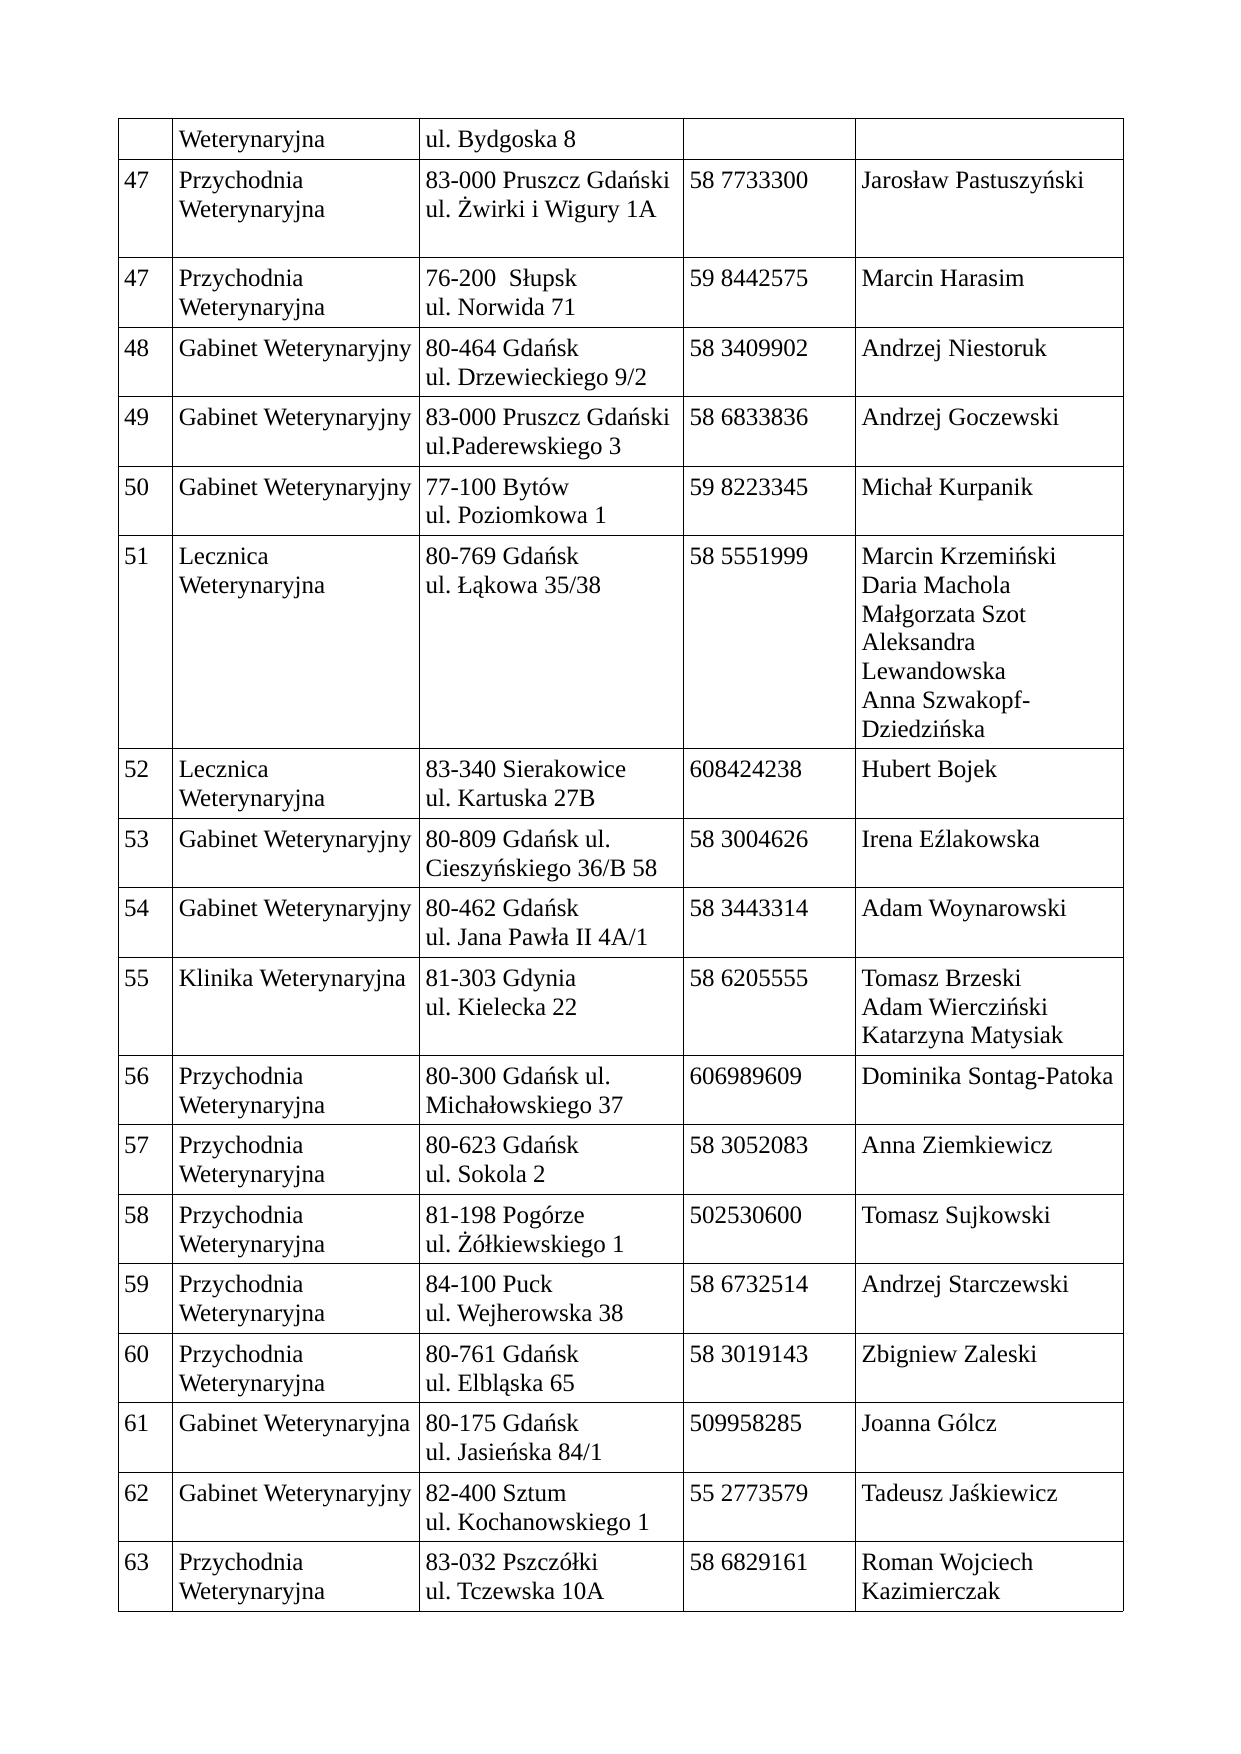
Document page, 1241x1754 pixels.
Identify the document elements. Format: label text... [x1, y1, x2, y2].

table_cell 51 [119, 536, 172, 748]
table_cell Roman Wojciech Kazimierczak [856, 1542, 1123, 1611]
table_cell 56 [119, 1056, 172, 1124]
table_cell 80-809 Gdańsk ul. Cieszyńskiego 36/B 58 [420, 819, 683, 887]
table_cell Tadeusz Jaśkiewicz [856, 1473, 1123, 1541]
table_cell 50 [119, 467, 172, 535]
table_cell 58 3443314 [684, 888, 855, 957]
table_cell 83-000 Pruszcz Gdański ul.Paderewskiego 3 [420, 397, 683, 466]
table_cell 58 3019143 [684, 1334, 855, 1402]
table_cell 58 5551999 [684, 536, 855, 748]
table_cell 63 [119, 1542, 172, 1611]
table_cell Gabinet Weterynaryjny [173, 467, 419, 535]
table_cell 509958285 [684, 1403, 855, 1472]
table_cell Andrzej Goczewski [856, 397, 1123, 466]
table_cell 54 [119, 888, 172, 957]
table_cell [119, 119, 172, 159]
table_cell 81-303 Gdynia ul. Kielecka 22 [420, 958, 683, 1055]
table_cell 47 [119, 160, 172, 257]
table_cell 83-340 Sierakowice ul. Kartuska 27B [420, 749, 683, 818]
table_cell 58 6833836 [684, 397, 855, 466]
table_cell 58 3409902 [684, 328, 855, 396]
table_cell 52 [119, 749, 172, 818]
table_cell Gabinet Weterynaryjny [173, 1473, 419, 1541]
table_cell 83-032 Pszczółki ul. Tczewska 10A [420, 1542, 683, 1611]
table_cell 58 6732514 [684, 1264, 855, 1333]
table_cell Gabinet Weterynaryjny [173, 888, 419, 957]
table_cell 84-100 Puck ul. Wejherowska 38 [420, 1264, 683, 1333]
table_cell 58 6205555 [684, 958, 855, 1055]
table_cell Anna Ziemkiewicz [856, 1125, 1123, 1194]
table_cell 59 8223345 [684, 467, 855, 535]
table_cell Gabinet Weterynaryjna [173, 1403, 419, 1472]
table_cell Przychodnia Weterynaryjna [173, 258, 419, 327]
table_cell Przychodnia Weterynaryjna [173, 1264, 419, 1333]
table_cell 81-198 Pogórze ul. Żółkiewskiego 1 [420, 1195, 683, 1263]
table_cell 80-464 Gdańsk ul. Drzewieckiego 9/2 [420, 328, 683, 396]
table_cell Adam Woynarowski [856, 888, 1123, 957]
table_cell 47 [119, 258, 172, 327]
table_cell 55 [119, 958, 172, 1055]
table_cell 80-300 Gdańsk ul. Michałowskiego 37 [420, 1056, 683, 1124]
table_cell 82-400 Sztum ul. Kochanowskiego 1 [420, 1473, 683, 1541]
table_cell Lecznica Weterynaryjna [173, 749, 419, 818]
table_cell 48 [119, 328, 172, 396]
table_cell 606989609 [684, 1056, 855, 1124]
table_cell Marcin Krzemiński Daria Machola Małgorzata Szot Aleksandra Lewandowska Anna Szwakopf-Dziedzińska [856, 536, 1123, 748]
table_cell ul. Bydgoska 8 [420, 119, 683, 159]
table_cell 76-200 Słupsk ul. Norwida 71 [420, 258, 683, 327]
table_cell Jarosław Pastuszyński [856, 160, 1123, 257]
table_cell Weterynaryjna [173, 119, 419, 159]
table_cell 80-462 Gdańsk ul. Jana Pawła II 4A/1 [420, 888, 683, 957]
table_cell 58 3004626 [684, 819, 855, 887]
table_cell 80-175 Gdańsk ul. Jasieńska 84/1 [420, 1403, 683, 1472]
table_cell 80-761 Gdańsk ul. Elbląska 65 [420, 1334, 683, 1402]
table_cell [684, 119, 855, 159]
table_cell Gabinet Weterynaryjny [173, 397, 419, 466]
table_cell Hubert Bojek [856, 749, 1123, 818]
table_cell Andrzej Starczewski [856, 1264, 1123, 1333]
table_cell 58 7733300 [684, 160, 855, 257]
table_cell 53 [119, 819, 172, 887]
table_cell 80-623 Gdańsk ul. Sokola 2 [420, 1125, 683, 1194]
table_cell Tomasz Brzeski Adam Wiercziński Katarzyna Matysiak [856, 958, 1123, 1055]
table_cell Tomasz Sujkowski [856, 1195, 1123, 1263]
table_cell Przychodnia Weterynaryjna [173, 1334, 419, 1402]
table_cell Przychodnia Weterynaryjna [173, 1056, 419, 1124]
table_cell 49 [119, 397, 172, 466]
table_cell 502530600 [684, 1195, 855, 1263]
table_cell Przychodnia Weterynaryjna [173, 1125, 419, 1194]
table_cell Andrzej Niestoruk [856, 328, 1123, 396]
table_cell 58 [119, 1195, 172, 1263]
table_cell Przychodnia Weterynaryjna [173, 1542, 419, 1611]
table_cell Przychodnia Weterynaryjna [173, 160, 419, 257]
table_cell Marcin Harasim [856, 258, 1123, 327]
table_cell 59 [119, 1264, 172, 1333]
table_cell Irena Eźlakowska [856, 819, 1123, 887]
table_cell 59 8442575 [684, 258, 855, 327]
table_cell Joanna Gólcz [856, 1403, 1123, 1472]
table_cell 62 [119, 1473, 172, 1541]
table_cell Klinika Weterynaryjna [173, 958, 419, 1055]
table_cell 80-769 Gdańsk ul. Łąkowa 35/38 [420, 536, 683, 748]
table_cell Zbigniew Zaleski [856, 1334, 1123, 1402]
table_cell 608424238 [684, 749, 855, 818]
table_cell Gabinet Weterynaryjny [173, 328, 419, 396]
table_cell 77-100 Bytów ul. Poziomkowa 1 [420, 467, 683, 535]
table_cell Lecznica Weterynaryjna [173, 536, 419, 748]
table_cell 61 [119, 1403, 172, 1472]
table_cell 60 [119, 1334, 172, 1402]
table_cell Gabinet Weterynaryjny [173, 819, 419, 887]
table_cell Przychodnia Weterynaryjna [173, 1195, 419, 1263]
table_cell 57 [119, 1125, 172, 1194]
table_cell Michał Kurpanik [856, 467, 1123, 535]
table_cell 55 2773579 [684, 1473, 855, 1541]
table_cell [856, 119, 1123, 159]
table_cell Dominika Sontag-Patoka [856, 1056, 1123, 1124]
table_cell 58 3052083 [684, 1125, 855, 1194]
table_cell 58 6829161 [684, 1542, 855, 1611]
table_cell 83-000 Pruszcz Gdański ul. Żwirki i Wigury 1A [420, 160, 683, 257]
